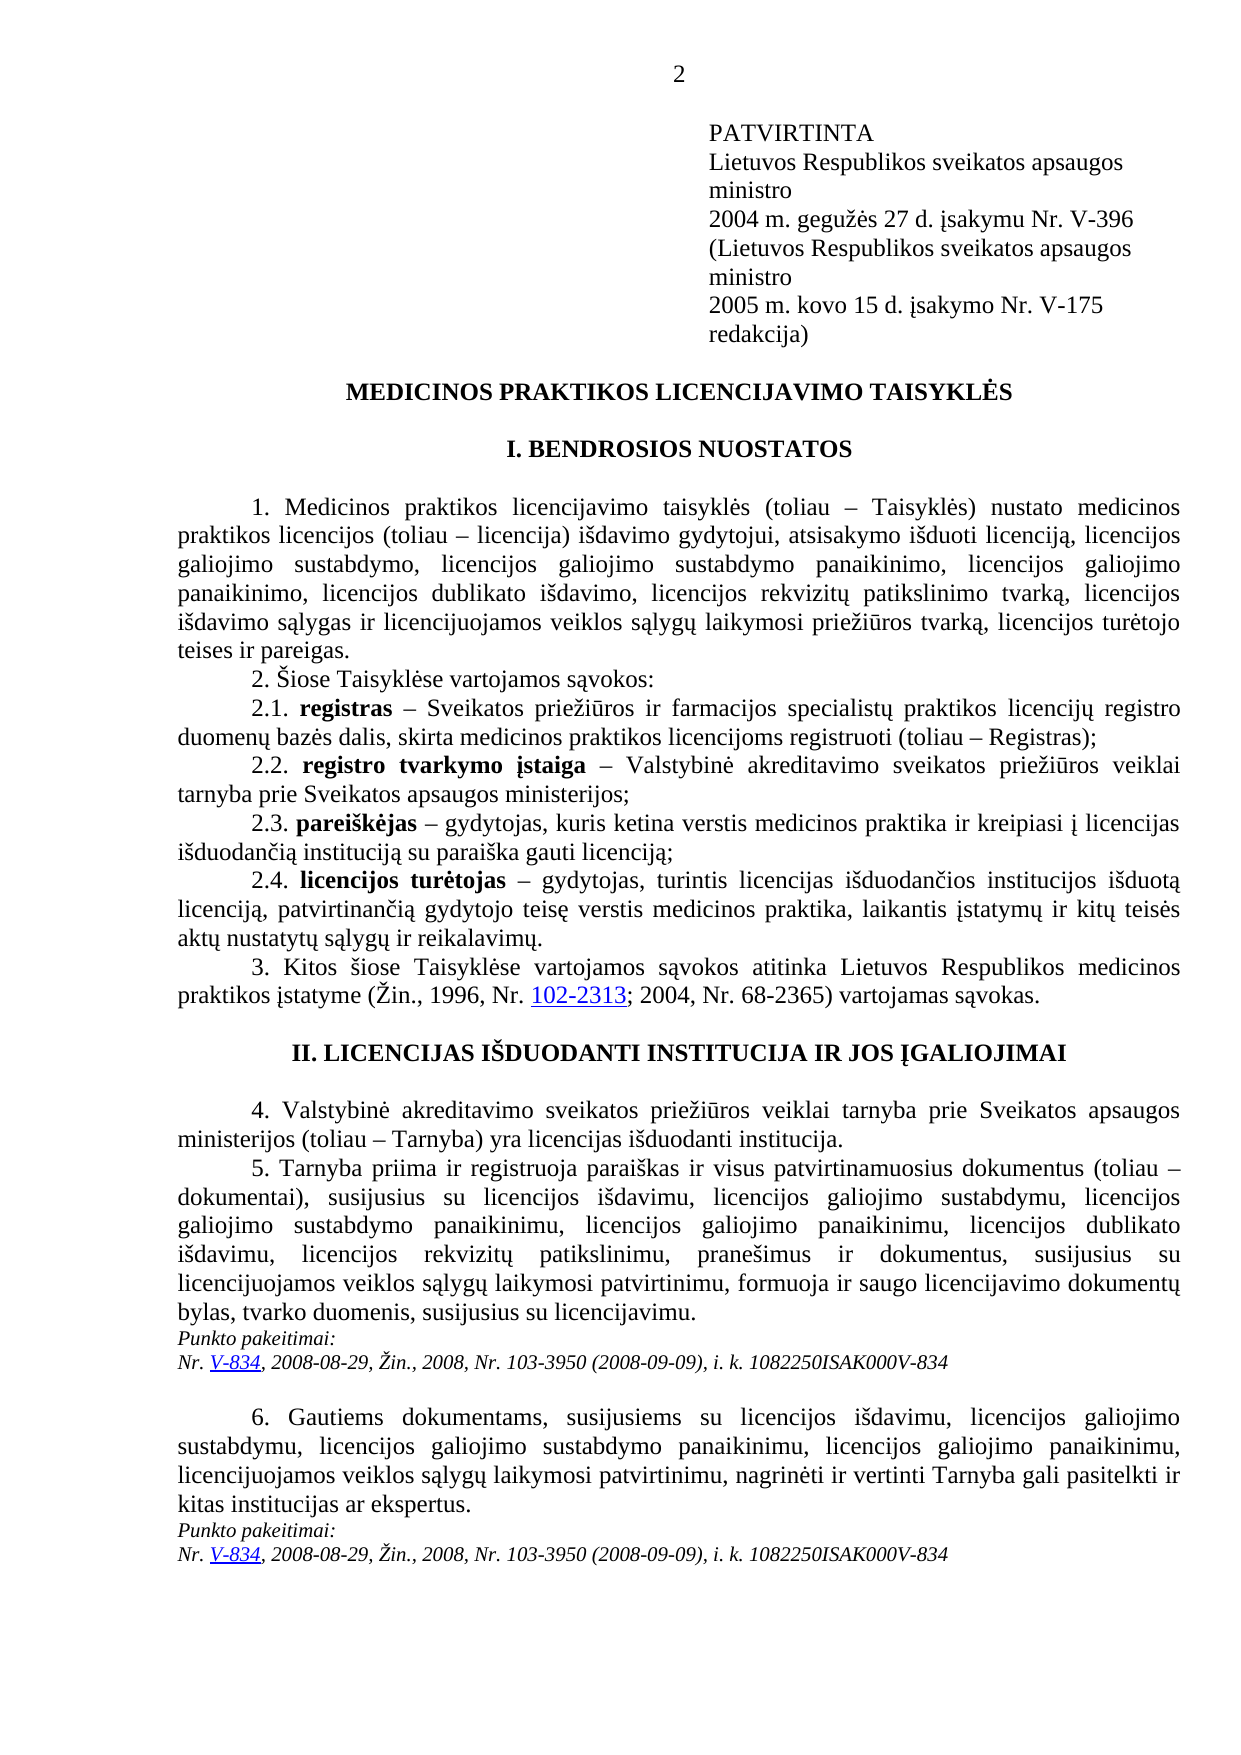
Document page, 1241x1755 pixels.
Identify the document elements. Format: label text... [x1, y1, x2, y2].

text redakcija) [177, 319, 1181, 348]
text II. LICENCIJAS IŠDUODANTI INSTITUCIJA IR JOS ĮGALIOJIMAI [177, 1038, 1181, 1067]
text I. BENDROSIOS NUOSTATOS [177, 434, 1181, 463]
text 4. Valstybinė akreditavimo sveikatos priežiūros veiklai tarnyba prie Sveikatos apsaugos ministerijos (toliau – Tarnyba) yra licencijas išduodanti institucija. [177, 1096, 1181, 1153]
text ministro [177, 262, 1181, 291]
text Punkto pakeitimai: [177, 1517, 1181, 1542]
text 1. Medicinos praktikos licencijavimo taisyklės (toliau – Taisyklės) nustato medicinos praktikos licencijos (toliau – licencija) išdavimo gydytojui, atsisakymo išduoti licenciją, licencijos galiojimo sustabdymo, licencijos galiojimo sustabdymo panaikinimo, licencijos galiojimo panaikinimo, licencijos dublikato išdavimo, licencijos rekvizitų patikslinimo tvarką, licencijos išdavimo sąlygas ir licencijuojamos veiklos sąlygų laikymosi priežiūros tvarką, licencijos turėtojo teises ir pareigas. [177, 492, 1181, 664]
text 3. Kitos šiose Taisyklėse vartojamos sąvokos atitinka Lietuvos Respublikos medicinos praktikos įstatyme (Žin., 1996, Nr. 102-2313; 2004, Nr. 68-2365) vartojamas sąvokas. [177, 952, 1181, 1009]
text ministro [177, 176, 1181, 204]
text 6. Gautiems dokumentams, susijusiems su licencijos išdavimu, licencijos galiojimo sustabdymu, licencijos galiojimo sustabdymo panaikinimu, licencijos galiojimo panaikinimu, licencijuojamos veiklos sąlygų laikymosi patvirtinimu, nagrinėti ir vertinti Tarnyba gali pasitelkti ir kitas institucijas ar ekspertus. [177, 1402, 1181, 1517]
text Punkto pakeitimai: [177, 1326, 1181, 1350]
text 2005 m. kovo 15 d. įsakymo Nr. V-175 [177, 291, 1181, 319]
text Lietuvos Respublikos sveikatos apsaugos [177, 147, 1181, 176]
text 2.3. pareiškėjas – gydytojas, kuris ketina verstis medicinos praktika ir kreipiasi į licencijas išduodančią instituciją su paraiška gauti licenciją; [177, 808, 1181, 866]
text MEDICINOS PRAKTIKOS LICENCIJAVIMO TAISYKLĖS [177, 377, 1181, 406]
text 2.2. registro tvarkymo įstaiga – Valstybinė akreditavimo sveikatos priežiūros veiklai tarnyba prie Sveikatos apsaugos ministerijos; [177, 751, 1181, 808]
text 5. Tarnyba priima ir registruoja paraiškas ir visus patvirtinamuosius dokumentus (toliau – dokumentai), susijusius su licencijos išdavimu, licencijos galiojimo sustabdymu, licencijos galiojimo sustabdymo panaikinimu, licencijos galiojimo panaikinimu, licencijos dublikato išdavimu, licencijos rekvizitų patikslinimu, pranešimus ir dokumentus, susijusius su licencijuojamos veiklos sąlygų laikymosi patvirtinimu, formuoja ir saugo licencijavimo dokumentų bylas, tvarko duomenis, susijusius su licencijavimu. [177, 1153, 1181, 1326]
text 2.1. registras – Sveikatos priežiūros ir farmacijos specialistų praktikos licencijų registro duomenų bazės dalis, skirta medicinos praktikos licencijoms registruoti (toliau – Registras); [177, 693, 1181, 751]
text Nr. V-834, 2008-08-29, Žin., 2008, Nr. 103-3950 (2008-09-09), i. k. 1082250ISAK000V-834 [177, 1542, 1181, 1566]
text Nr. V-834, 2008-08-29, Žin., 2008, Nr. 103-3950 (2008-09-09), i. k. 1082250ISAK000V-834 [177, 1350, 1181, 1374]
text 2004 m. gegužės 27 d. įsakymu Nr. V-396 [177, 204, 1181, 233]
text (Lietuvos Respublikos sveikatos apsaugos [177, 233, 1181, 262]
text 2.4. licencijos turėtojas – gydytojas, turintis licencijas išduodančios institucijos išduotą licenciją, patvirtinančią gydytojo teisę verstis medicinos praktika, laikantis įstatymų ir kitų teisės aktų nustatytų sąlygų ir reikalavimų. [177, 866, 1181, 952]
text 2. Šiose Taisyklėse vartojamos sąvokos: [177, 664, 1181, 693]
text patvirtinta [709, 118, 1181, 147]
